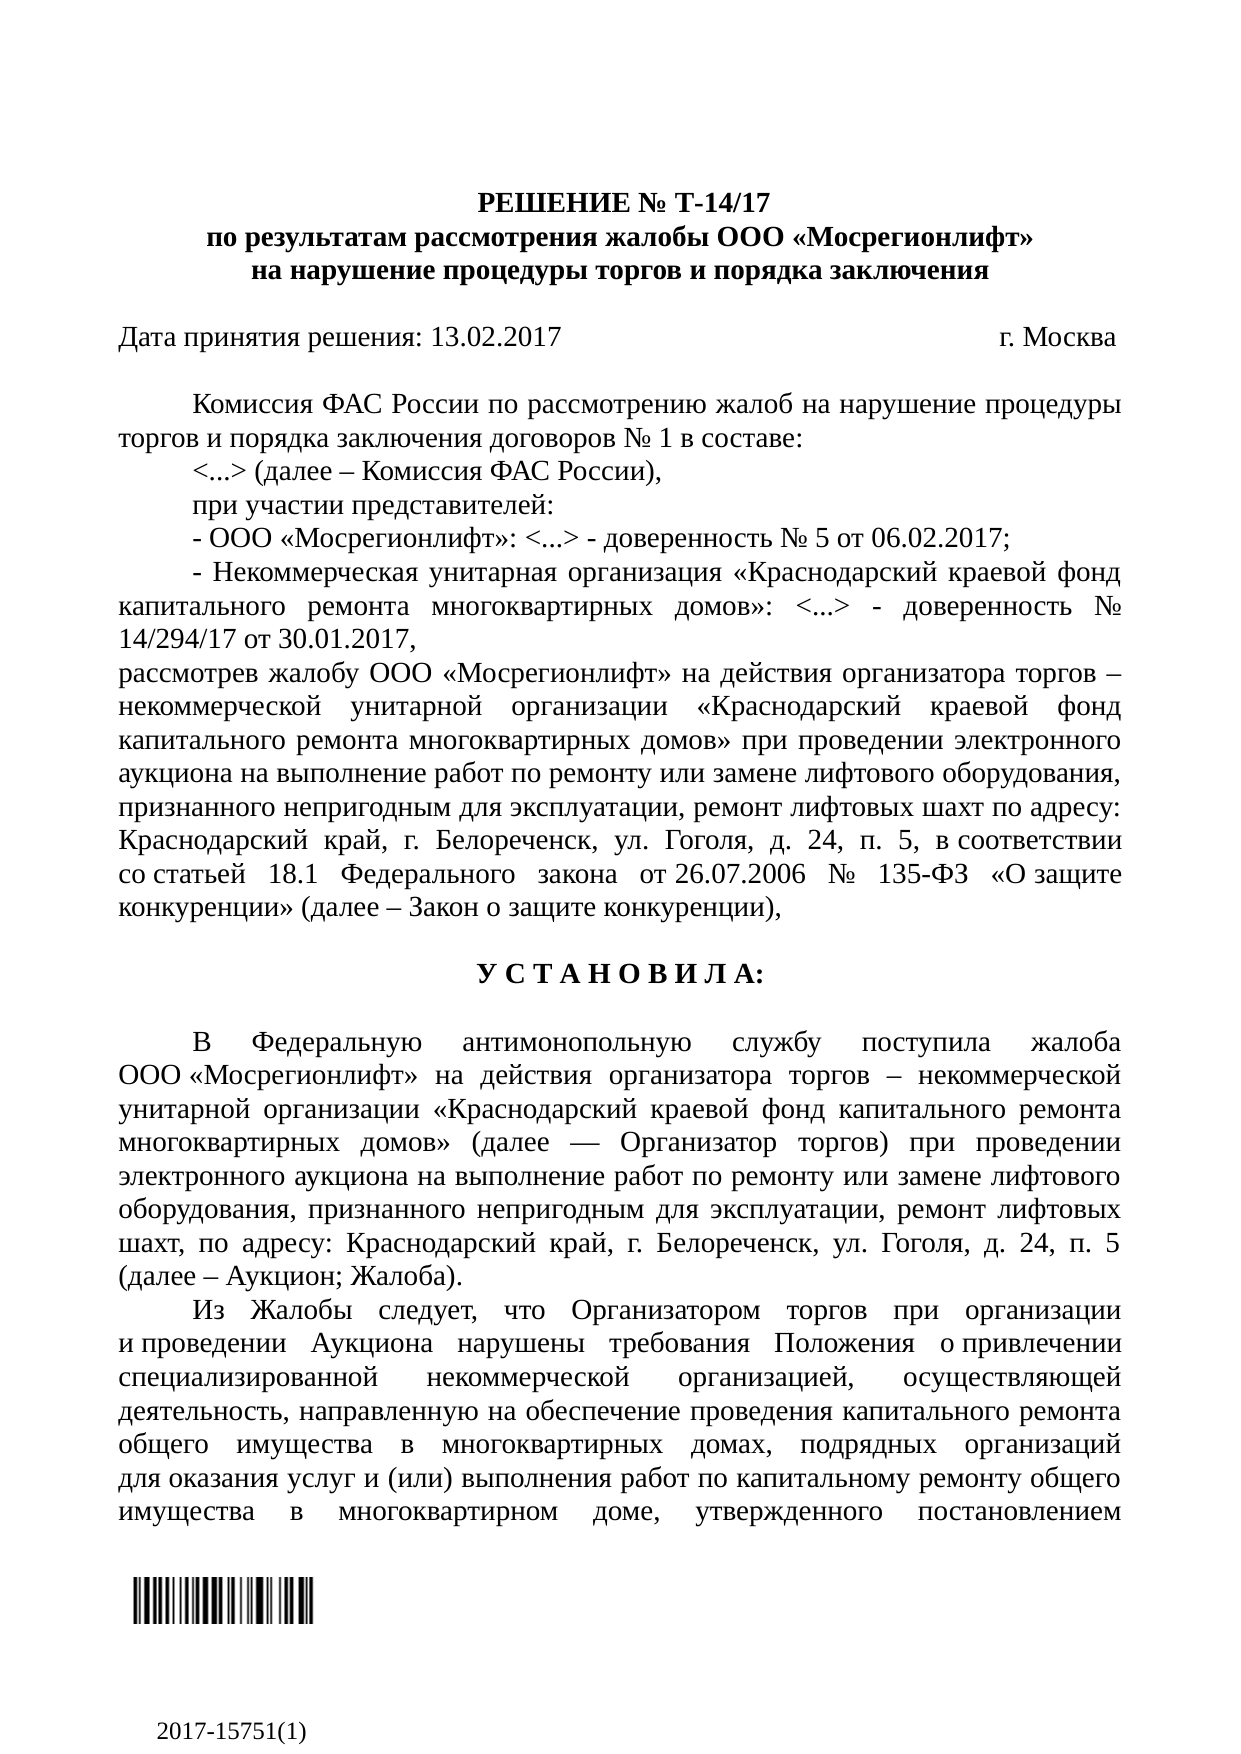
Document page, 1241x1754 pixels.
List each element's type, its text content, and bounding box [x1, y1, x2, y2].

text У С Т А Н О В И Л А: [118, 957, 1122, 990]
text при участии представителей: [118, 487, 1122, 521]
text Из Жалобы следует, что Организатором торгов при организации и проведении Аукциона нарушены требования Положения о привлечении специализированной некоммерческой организацией, осуществляющей деятельность, направленную на обеспечение проведения капитального ремонта общего имущества в многоквартирных домах, подрядных организаций для оказания услуг и (или) выполнения работ по капитальному ремонту общего имущества в многоквартирном доме, утвержденного постановлением [118, 1292, 1122, 1527]
text Дата принятия решения: 13.02.2017 г. Москва [118, 319, 1122, 353]
text РЕШЕНИЕ № Т-14/17 по результатам рассмотрения жалобы ООО «Мосрегионлифт» на нарушение процедуры торгов и порядка заключения [118, 185, 1122, 286]
text В Федеральную антимонопольную службу поступила жалоба ООО «Мосрегионлифт» на действия организатора торгов – некоммерческой унитарной организации «Краснодарский краевой фонд капитального ремонта многоквартирных домов» (далее — Организатор торгов) при проведении электронного аукциона на выполнение работ по ремонту или замене лифтового оборудования, признанного непригодным для эксплуатации, ремонт лифтовых шахт, по адресу: Краснодарский край, г. Белореченск, ул. Гоголя, д. 24, п. 5 (далее – Аукцион; Жалоба). [118, 1024, 1122, 1292]
text - ООО «Мосрегионлифт»: <...> - доверенность № 5 от 06.02.2017; [118, 521, 1122, 554]
text Комиссия ФАС России по рассмотрению жалоб на нарушение процедуры торгов и порядка заключения договоров № 1 в составе: [118, 386, 1122, 453]
text - Некоммерческая унитарная организация «Краснодарский краевой фонд капитального ремонта многоквартирных домов»: <...> - доверенность № 14/294/17 от 30.01.2017, [118, 554, 1122, 655]
picture [118, 1577, 331, 1624]
text <...> (далее – Комиссия ФАС России), [118, 453, 1122, 487]
text рассмотрев жалобу ООО «Мосрегионлифт» на действия организатора торгов – некоммерческой унитарной организации «Краснодарский краевой фонд капитального ремонта многоквартирных домов» при проведении электронного аукциона на выполнение работ по ремонту или замене лифтового оборудования, признанного непригодным для эксплуатации, ремонт лифтовых шахт по адресу: Краснодарский край, г. Белореченск, ул. Гоголя, д. 24, п. 5, в соответствии со статьей 18.1 Федерального закона от 26.07.2006 № 135-ФЗ «О защите конкуренции» (далее – Закон о защите конкуренции), [118, 655, 1122, 923]
